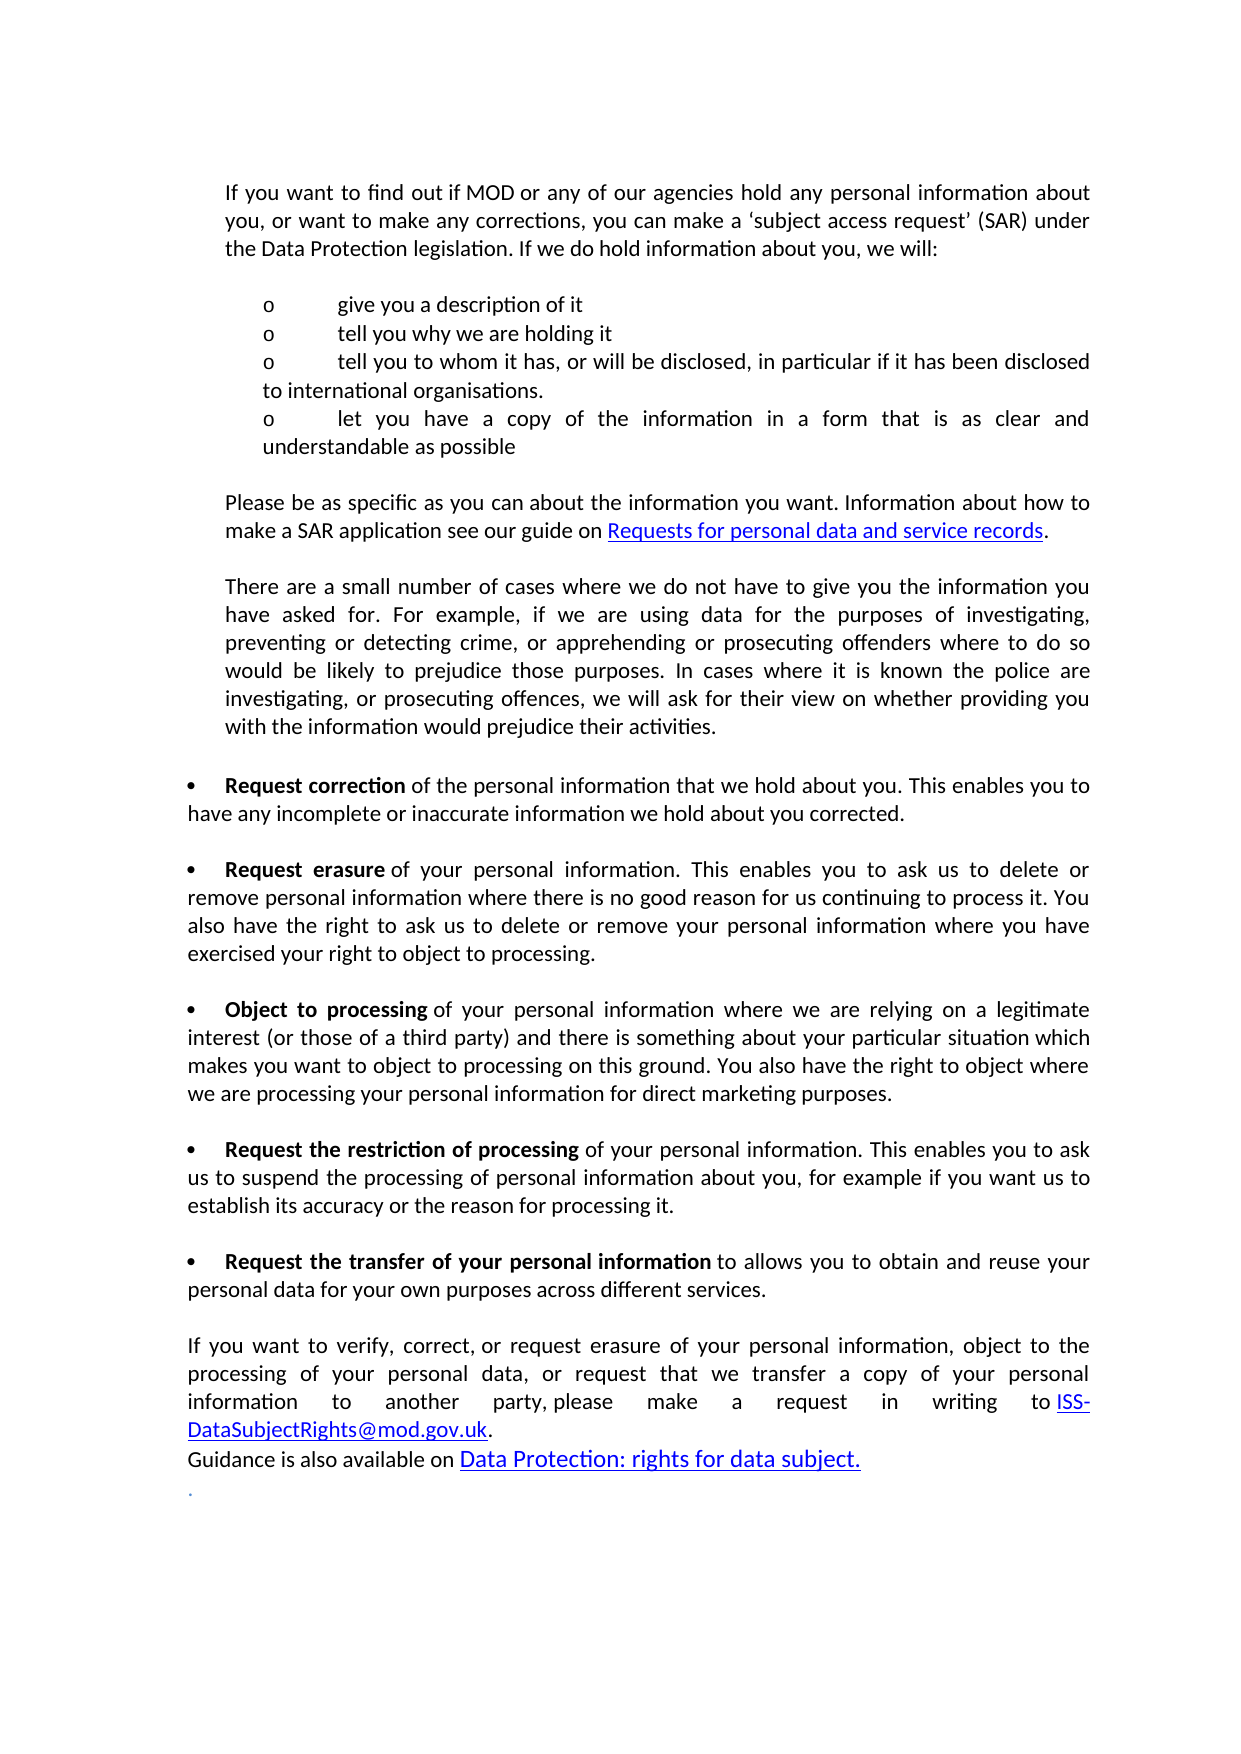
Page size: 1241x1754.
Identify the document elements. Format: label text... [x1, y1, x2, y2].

list give you a description of it [262, 290, 1090, 319]
list tell you why we are holding it [262, 319, 1090, 347]
list Request the restriction of processing of your personal information. This enables you to ask us to suspend the processing of personal information about you, for example if you want us to establish its accuracy or the reason for processing it. [187, 1135, 1090, 1219]
list Request erasure of your personal information. This enables you to ask us to delete or remove personal information where there is no good reason for us continuing to process it. You also have the right to ask us to delete or remove your personal information where you have exercised your right to object to processing. [187, 855, 1090, 967]
list Request correction of the personal information that we hold about you. This enables you to have any incomplete or inaccurate information we hold about you corrected. [187, 771, 1090, 827]
list Request the transfer of your personal information to allows you to obtain and reuse your personal data for your own purposes across different services. [187, 1247, 1090, 1303]
text There are a small number of cases where we do not have to give you the information you have asked for. For example, if we are using data for the purposes of investigating, preventing or detecting crime, or apprehending or prosecuting offenders where to do so would be likely to prejudice those purposes. In cases where it is known the police are investigating, or prosecuting offences, we will ask for their view on whether providing you with the information would prejudice their activities. [225, 572, 1090, 741]
list let you have a copy of the information in a form that is as clear and understandable as possible [262, 404, 1090, 460]
text Guidance is also available on Data Protection: rights for data subject. [187, 1443, 1090, 1474]
text If you want to verify, correct, or request erasure of your personal information, object to the processing of your personal data, or request that we transfer a copy of your personal information to another party, please make a request in writing to ISS-DataSubjectRights@mod.gov.uk. [187, 1331, 1090, 1443]
list Object to processing of your personal information where we are relying on a legitimate interest (or those of a third party) and there is something about your particular situation which makes you want to object to processing on this ground. You also have the right to object where we are processing your personal information for direct marketing purposes. [187, 995, 1090, 1107]
text . [187, 1474, 1090, 1502]
text Please be as specific as you can about the information you want. Information about how to make a SAR application see our guide on Requests for personal data and service records. [225, 488, 1090, 544]
list tell you to whom it has, or will be disclosed, in particular if it has been disclosed to international organisations. [262, 347, 1090, 404]
text If you want to find out if MOD or any of our agencies hold any personal information about you, or want to make any corrections, you can make a ‘subject access request’ (SAR) under the Data Protection legislation. If we do hold information about you, we will: [225, 178, 1090, 262]
